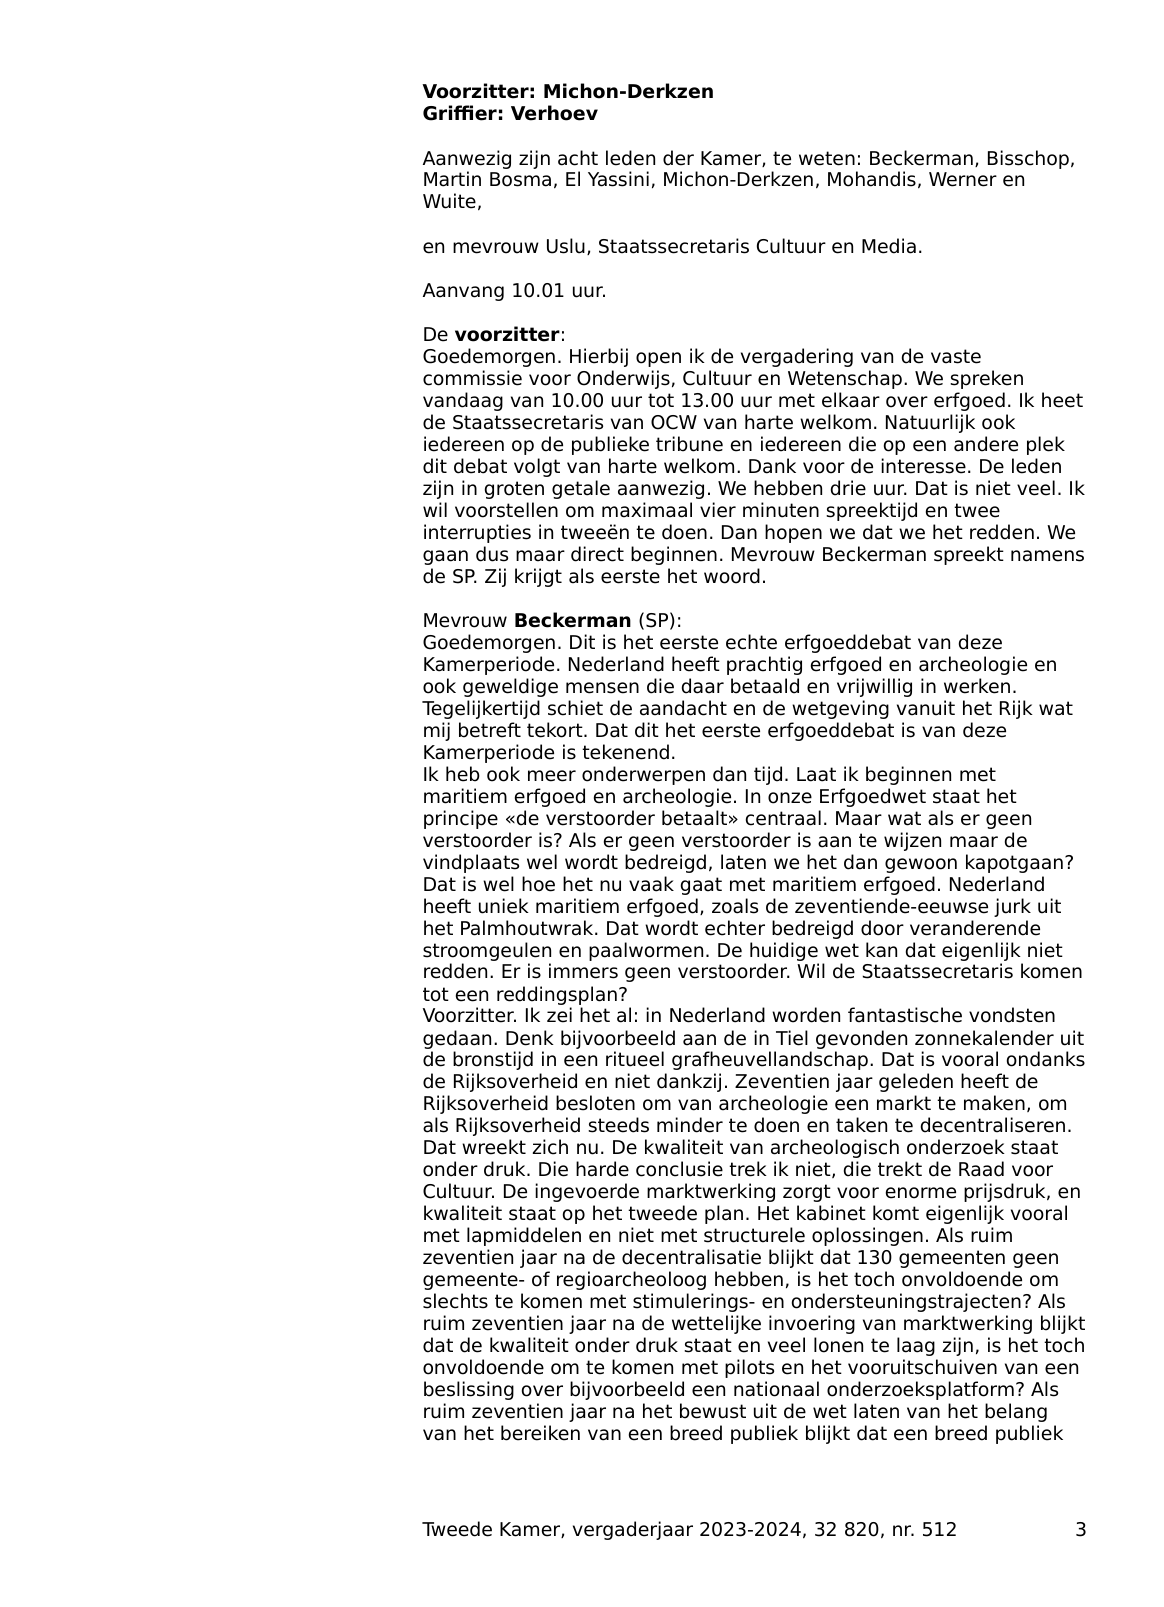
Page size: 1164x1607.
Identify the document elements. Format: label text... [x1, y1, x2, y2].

text Voorzitter. Ik zei het al: in Nederland worden fantastische vondsten gedaan. Denk bijvoorbeeld aan de in Tiel gevonden zonnekalender uit de bronstijd in een ritueel grafheuvellandschap. Dat is vooral ondanks de Rijksoverheid en niet dankzij. Zeventien jaar geleden heeft de Rijksoverheid besloten om van archeologie een markt te maken, om als Rijksoverheid steeds minder te doen en taken te decentraliseren. Dat wreekt zich nu. De kwaliteit van archeologisch onderzoek staat onder druk. Die harde conclusie trek ik niet, die trekt de Raad voor Cultuur. De ingevoerde marktwerking zorgt voor enorme prijsdruk, en kwaliteit staat op het tweede plan. Het kabinet komt eigenlijk vooral met lapmiddelen en niet met structurele oplossingen. Als ruim zeventien jaar na de decentralisatie blijkt dat 130 gemeenten geen gemeente- of regioarcheoloog hebben, is het toch onvoldoende om slechts te komen met stimulerings- en ondersteuningstrajecten? Als ruim zeventien jaar na de wettelijke invoering van marktwerking blijkt dat de kwaliteit onder druk staat en veel lonen te laag zijn, is het toch onvoldoende om te komen met pilots en het vooruitschuiven van een beslissing over bijvoorbeeld een nationaal onderzoeksplatform? Als ruim zeventien jaar na het bewust uit de wet laten van het belang van het bereiken van een breed publiek blijkt dat een breed publiek [422, 1005, 1087, 1445]
text Goedemorgen. Hierbij open ik de vergadering van de vaste commissie voor Onderwijs, Cultuur en Wetenschap. We spreken vandaag van 10.00 uur tot 13.00 uur met elkaar over erfgoed. Ik heet de Staatssecretaris van OCW van harte welkom. Natuurlijk ook iedereen op de publieke tribune en iedereen die op een andere plek dit debat volgt van harte welkom. Dank voor de interesse. De leden zijn in groten getale aanwezig. We hebben drie uur. Dat is niet veel. Ik wil voorstellen om maximaal vier minuten spreektijd en twee interrupties in tweeën te doen. Dan hopen we dat we het redden. We gaan dus maar direct beginnen. Mevrouw Beckerman spreekt namens de SP. Zij krijgt als eerste het woord. [422, 346, 1087, 588]
text De voorzitter: [422, 324, 1087, 346]
text Aanwezig zijn acht leden der Kamer, te weten: Beckerman, Bisschop, Martin Bosma, El Yassini, Michon-Derkzen, Mohandis, Werner en Wuite, [422, 147, 1087, 213]
text Aanvang 10.01 uur. [422, 280, 1087, 302]
text Ik heb ook meer onderwerpen dan tijd. Laat ik beginnen met maritiem erfgoed en archeologie. In onze Erfgoedwet staat het principe «de verstoorder betaalt» centraal. Maar wat als er geen verstoorder is? Als er geen verstoorder is aan te wijzen maar de vindplaats wel wordt bedreigd, laten we het dan gewoon kapotgaan? Dat is wel hoe het nu vaak gaat met maritiem erfgoed. Nederland heeft uniek maritiem erfgoed, zoals de zeventiende-eeuwse jurk uit het Palmhoutwrak. Dat wordt echter bedreigd door veranderende stroomgeulen en paalwormen. De huidige wet kan dat eigenlijk niet redden. Er is immers geen verstoorder. Wil de Staatssecretaris komen tot een reddingsplan? [422, 764, 1087, 1005]
text Goedemorgen. Dit is het eerste echte erfgoeddebat van deze Kamerperiode. Nederland heeft prachtig erfgoed en archeologie en ook geweldige mensen die daar betaald en vrijwillig in werken. Tegelijkertijd schiet de aandacht en de wetgeving vanuit het Rijk wat mij betreft tekort. Dat dit het eerste erfgoeddebat is van deze Kamerperiode is tekenend. [422, 632, 1087, 764]
text Mevrouw Beckerman (SP): [422, 610, 1087, 632]
text Voorzitter: Michon-Derkzen [422, 81, 1087, 103]
text Griffier: Verhoev [422, 103, 1087, 125]
text en mevrouw Uslu, Staatssecretaris Cultuur en Media. [422, 236, 1087, 257]
